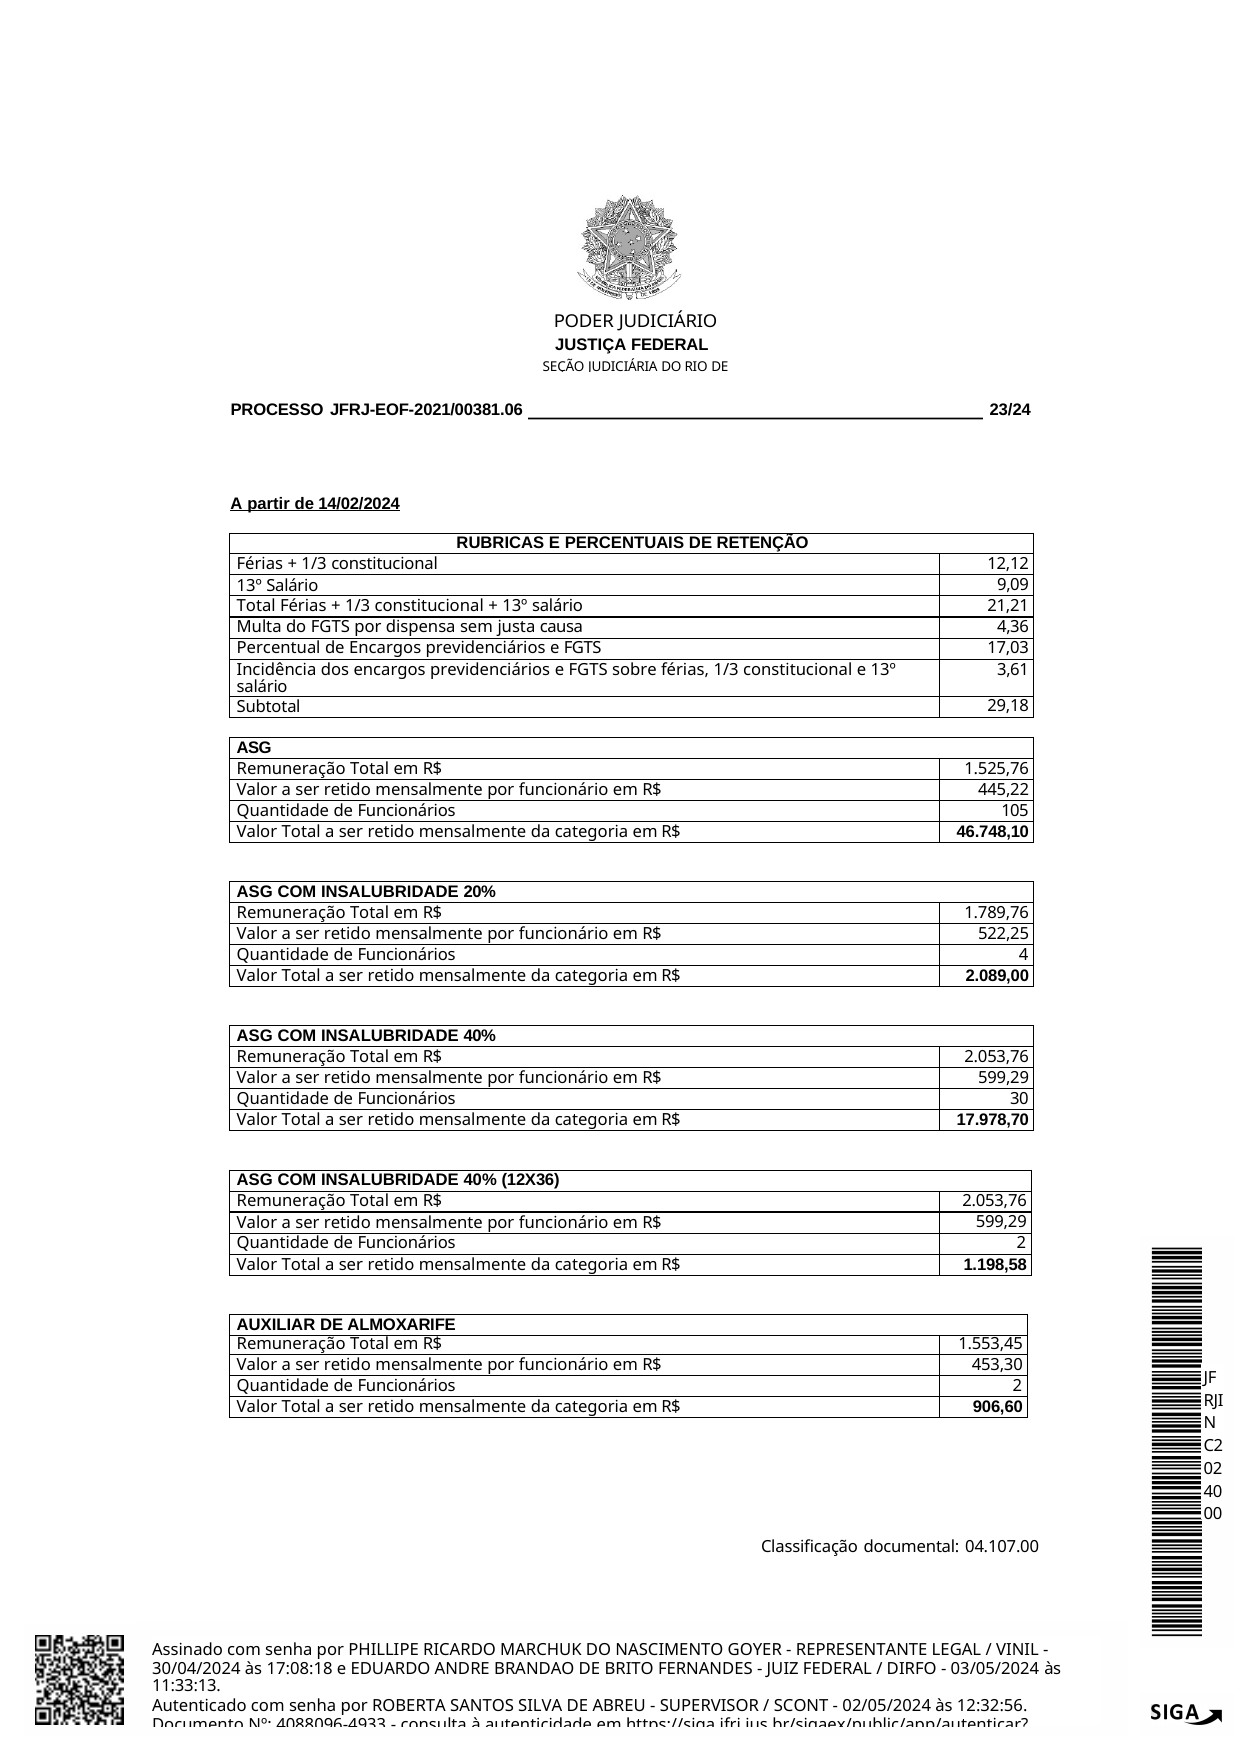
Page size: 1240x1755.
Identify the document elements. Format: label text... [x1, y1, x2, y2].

table_cell Quantidade de Funcionários [230, 801, 939, 821]
table_cell Quantidade de Funcionários [230, 945, 939, 965]
table_cell Percentual de Encargos previdenciários e FGTS [230, 639, 939, 658]
table_cell 29,18 [940, 697, 1033, 717]
table_cell Remuneração Total em R$ [230, 759, 939, 779]
table_cell Valor a ser retido mensalmente por funcionário em R$ [230, 1355, 939, 1375]
table_cell Remuneração Total em R$ [230, 1192, 939, 1211]
table_header ASG COM INSALUBRIDADE 20% [230, 882, 1033, 902]
table_cell 599,29 [940, 1213, 1031, 1233]
table_cell 12,12 [940, 554, 1033, 574]
subtitle A partir de 14/02/2024 [230, 494, 1064, 513]
table_cell Remuneração Total em R$ [230, 903, 939, 923]
table_header ASG COM INSALUBRIDADE 40% (12X36) [230, 1171, 1031, 1191]
table_cell Multa do FGTS por dispensa sem justa causa [230, 618, 939, 637]
table_cell 1.553,45 [940, 1336, 1027, 1354]
table_cell 906,60 [940, 1397, 1027, 1417]
table_cell 2.089,00 [940, 966, 1033, 986]
table_cell 445,22 [940, 780, 1033, 800]
table_cell 30 [940, 1089, 1033, 1109]
table_cell 1.789,76 [940, 903, 1033, 923]
table_cell 522,25 [940, 924, 1033, 944]
table_cell Valor Total a ser retido mensalmente da categoria em R$ [230, 1255, 939, 1275]
text Classificação documental: 04.107.00 [761, 1534, 1064, 1557]
table_cell Valor a ser retido mensalmente por funcionário em R$ [230, 780, 939, 800]
table_cell 1.525,76 [940, 759, 1033, 779]
table_cell Quantidade de Funcionários [230, 1376, 939, 1396]
table_cell Quantidade de Funcionários [230, 1234, 939, 1253]
table_cell Remuneração Total em R$ [230, 1047, 939, 1067]
table_cell 4 [940, 945, 1033, 965]
table_header AUXILIAR DE ALMOXARIFE [230, 1315, 1027, 1335]
table_header ASG COM INSALUBRIDADE 40% [230, 1026, 1033, 1046]
table_cell Férias + 1/3 constitucional [230, 554, 939, 574]
table_cell 2.053,76 [940, 1192, 1031, 1211]
table_cell Valor Total a ser retido mensalmente da categoria em R$ [230, 966, 939, 986]
table_cell 4,36 [940, 618, 1033, 637]
table_cell 105 [940, 801, 1033, 821]
table_cell 17,03 [940, 639, 1033, 658]
table_cell Valor Total a ser retido mensalmente da categoria em R$ [230, 1110, 939, 1130]
table_cell 1.198,58 [940, 1255, 1031, 1275]
text JFRJINC202400041 [1203, 1366, 1224, 1519]
table_cell 3,61 [940, 660, 1033, 696]
table_cell Valor Total a ser retido mensalmente da categoria em R$ [230, 822, 939, 842]
table_header RUBRICAS E PERCENTUAIS DE RETENÇÃO [230, 534, 1033, 553]
table_cell 13º Salário [230, 575, 939, 595]
table_cell Valor a ser retido mensalmente por funcionário em R$ [230, 1068, 939, 1088]
table_cell Quantidade de Funcionários [230, 1089, 939, 1109]
table_cell Valor Total a ser retido mensalmente da categoria em R$ [230, 1397, 939, 1417]
table_cell 9,09 [940, 575, 1033, 595]
table_cell Total Férias + 1/3 constitucional + 13º salário [230, 596, 939, 616]
table_cell Valor a ser retido mensalmente por funcionário em R$ [230, 924, 939, 944]
table_cell 453,30 [940, 1355, 1027, 1375]
table_cell 46.748,10 [940, 822, 1033, 842]
table_cell 599,29 [940, 1068, 1033, 1088]
table_cell 2 [940, 1376, 1027, 1396]
table_cell Incidência dos encargos previdenciários e FGTS sobre férias, 1/3 constitucional e 13º salário [230, 660, 939, 696]
table_cell 17.978,70 [940, 1110, 1033, 1130]
table_cell Remuneração Total em R$ [230, 1336, 939, 1354]
table_cell 21,21 [940, 596, 1033, 616]
table_cell 2.053,76 [940, 1047, 1033, 1067]
table_cell Valor a ser retido mensalmente por funcionário em R$ [230, 1213, 939, 1233]
table_cell 2 [940, 1234, 1031, 1253]
table_cell Subtotal [230, 697, 939, 717]
table_header ASG [230, 738, 1033, 758]
